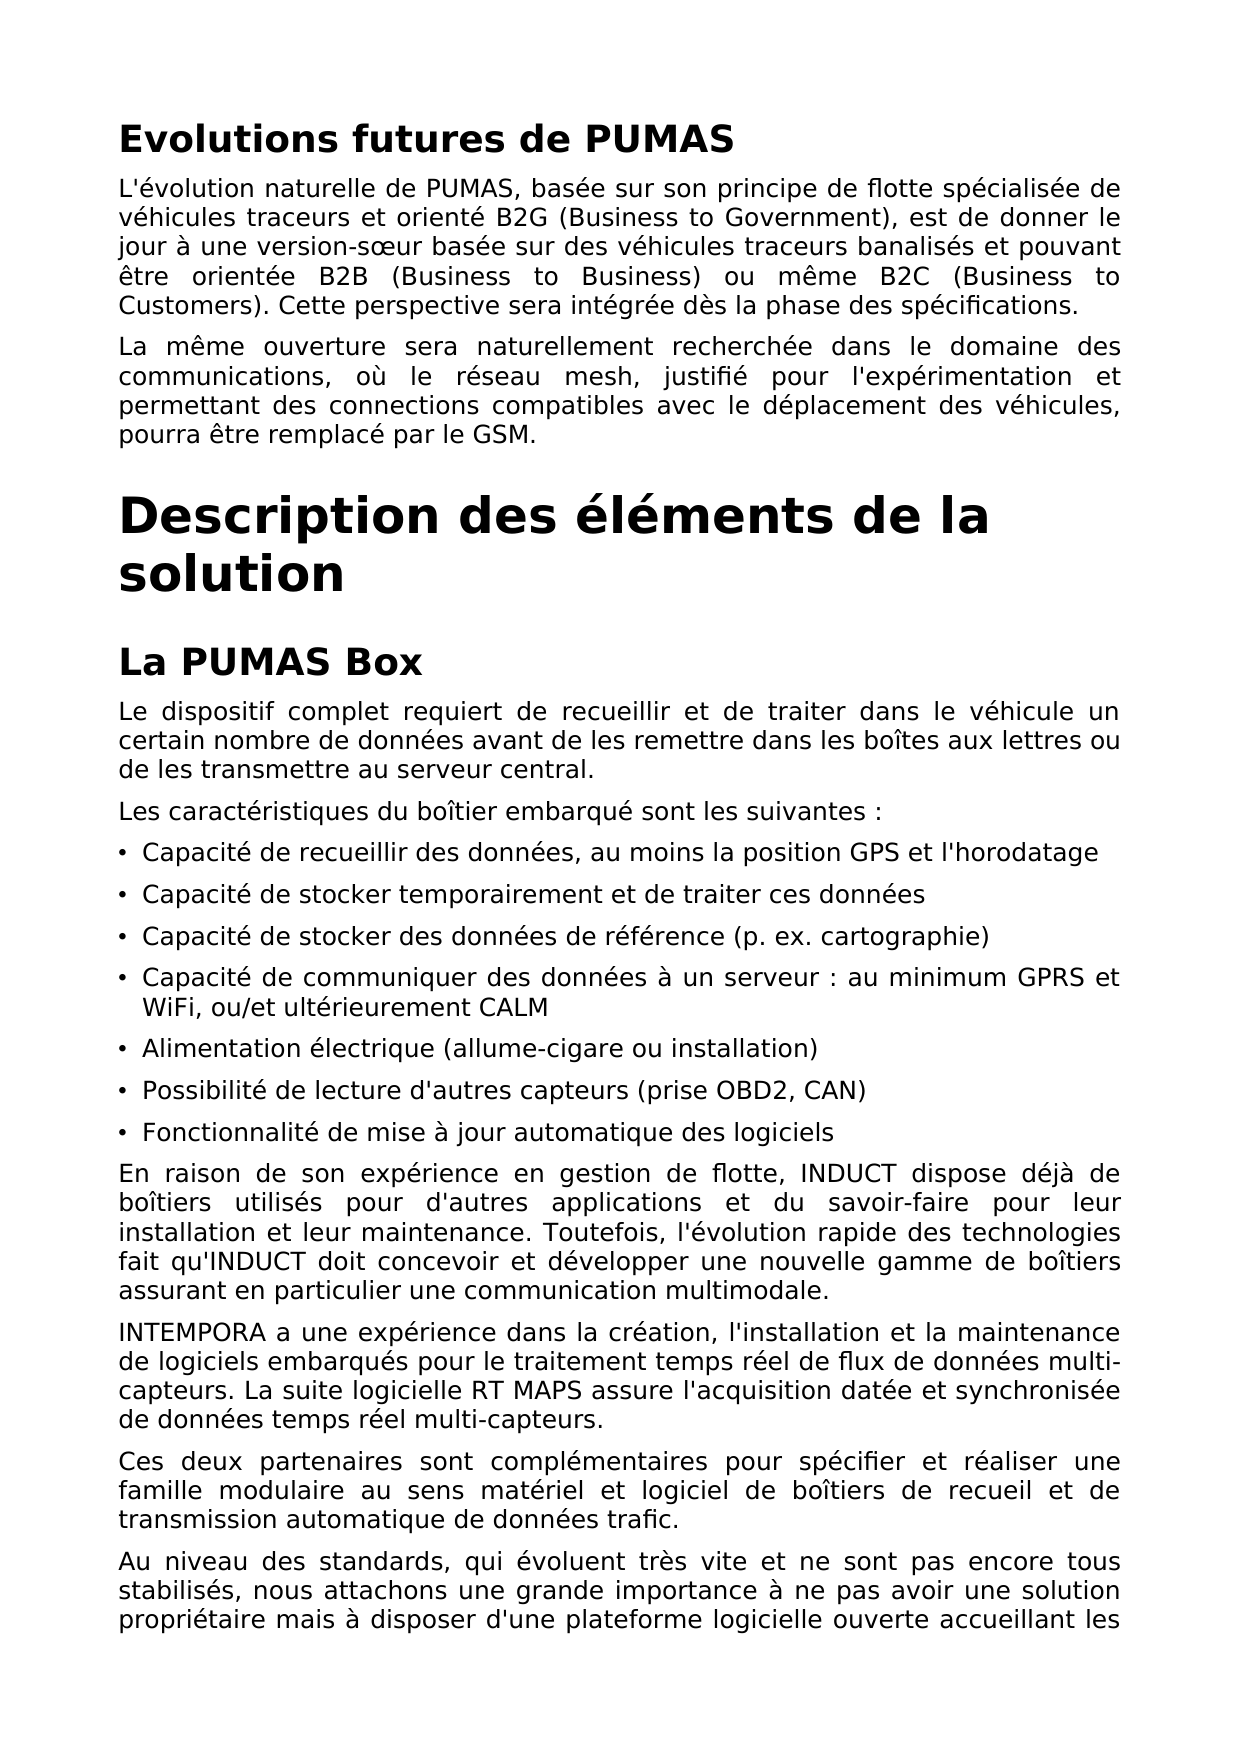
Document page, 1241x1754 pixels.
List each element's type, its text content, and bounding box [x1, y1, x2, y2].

text La même ouverture sera naturellement recherchée dans le domaine des communications, où le réseau mesh, justifié pour l'expérimentation et permettant des connections compatibles avec le déplacement des véhicules, pourra être remplacé par le GSM. [118, 333, 1122, 449]
text L'évolution naturelle de PUMAS, basée sur son principe de flotte spécialisée de véhicules traceurs et orienté B2G (Business to Government), est de donner le jour à une version-sœur basée sur des véhicules traceurs banalisés et pouvant être orientée B2B (Business to Business) ou même B2C (Business to Customers). Cette perspective sera intégrée dès la phase des spécifications. [118, 174, 1122, 320]
list Capacité de communiquer des données à un serveur : au minimum GPRS et WiFi, ou/et ultérieurement CALM [118, 963, 1122, 1022]
text Ces deux partenaires sont complémentaires pour spécifier et réaliser une famille modulaire au sens matériel et logiciel de boîtiers de recueil et de transmission automatique de données trafic. [118, 1447, 1122, 1534]
text INTEMPORA a une expérience dans la création, l'installation et la maintenance de logiciels embarqués pour le traitement temps réel de flux de données multi-capteurs. La suite logicielle RT MAPS assure l'acquisition datée et synchronisée de données temps réel multi-capteurs. [118, 1318, 1122, 1434]
list Fonctionnalité de mise à jour automatique des logiciels [118, 1118, 1122, 1147]
list Alimentation électrique (allume-cigare ou installation) [118, 1034, 1122, 1063]
text En raison de son expérience en gestion de flotte, INDUCT dispose déjà de boîtiers utilisés pour d'autres applications et du savoir-faire pour leur installation et leur maintenance. Toutefois, l'évolution rapide des technologies fait qu'INDUCT doit concevoir et développer une nouvelle gamme de boîtiers assurant en particulier une communication multimodale. [118, 1159, 1122, 1305]
text Les caractéristiques du boîtier embarqué sont les suivantes : [118, 797, 1122, 826]
subtitle Evolutions futures de PUMAS [118, 118, 1122, 162]
list Possibilité de lecture d'autres capteurs (prise OBD2, CAN) [118, 1076, 1122, 1105]
list Capacité de stocker temporairement et de traiter ces données [118, 880, 1122, 909]
text Le dispositif complet requiert de recueillir et de traiter dans le véhicule un certain nombre de données avant de les remettre dans les boîtes aux lettres ou de les transmettre au serveur central. [118, 697, 1122, 784]
subtitle La PUMAS Box [118, 641, 1122, 684]
list Capacité de stocker des données de référence (p. ex. cartographie) [118, 922, 1122, 951]
list Capacité de recueillir des données, au moins la position GPS et l'horodatage [118, 838, 1122, 868]
text Au niveau des standards, qui évoluent très vite et ne sont pas encore tous stabilisés, nous attachons une grande importance à ne pas avoir une solution propriétaire mais à disposer d'une plateforme logicielle ouverte accueillant les [118, 1547, 1122, 1634]
subtitle Description des éléments de la solution [118, 487, 1122, 603]
